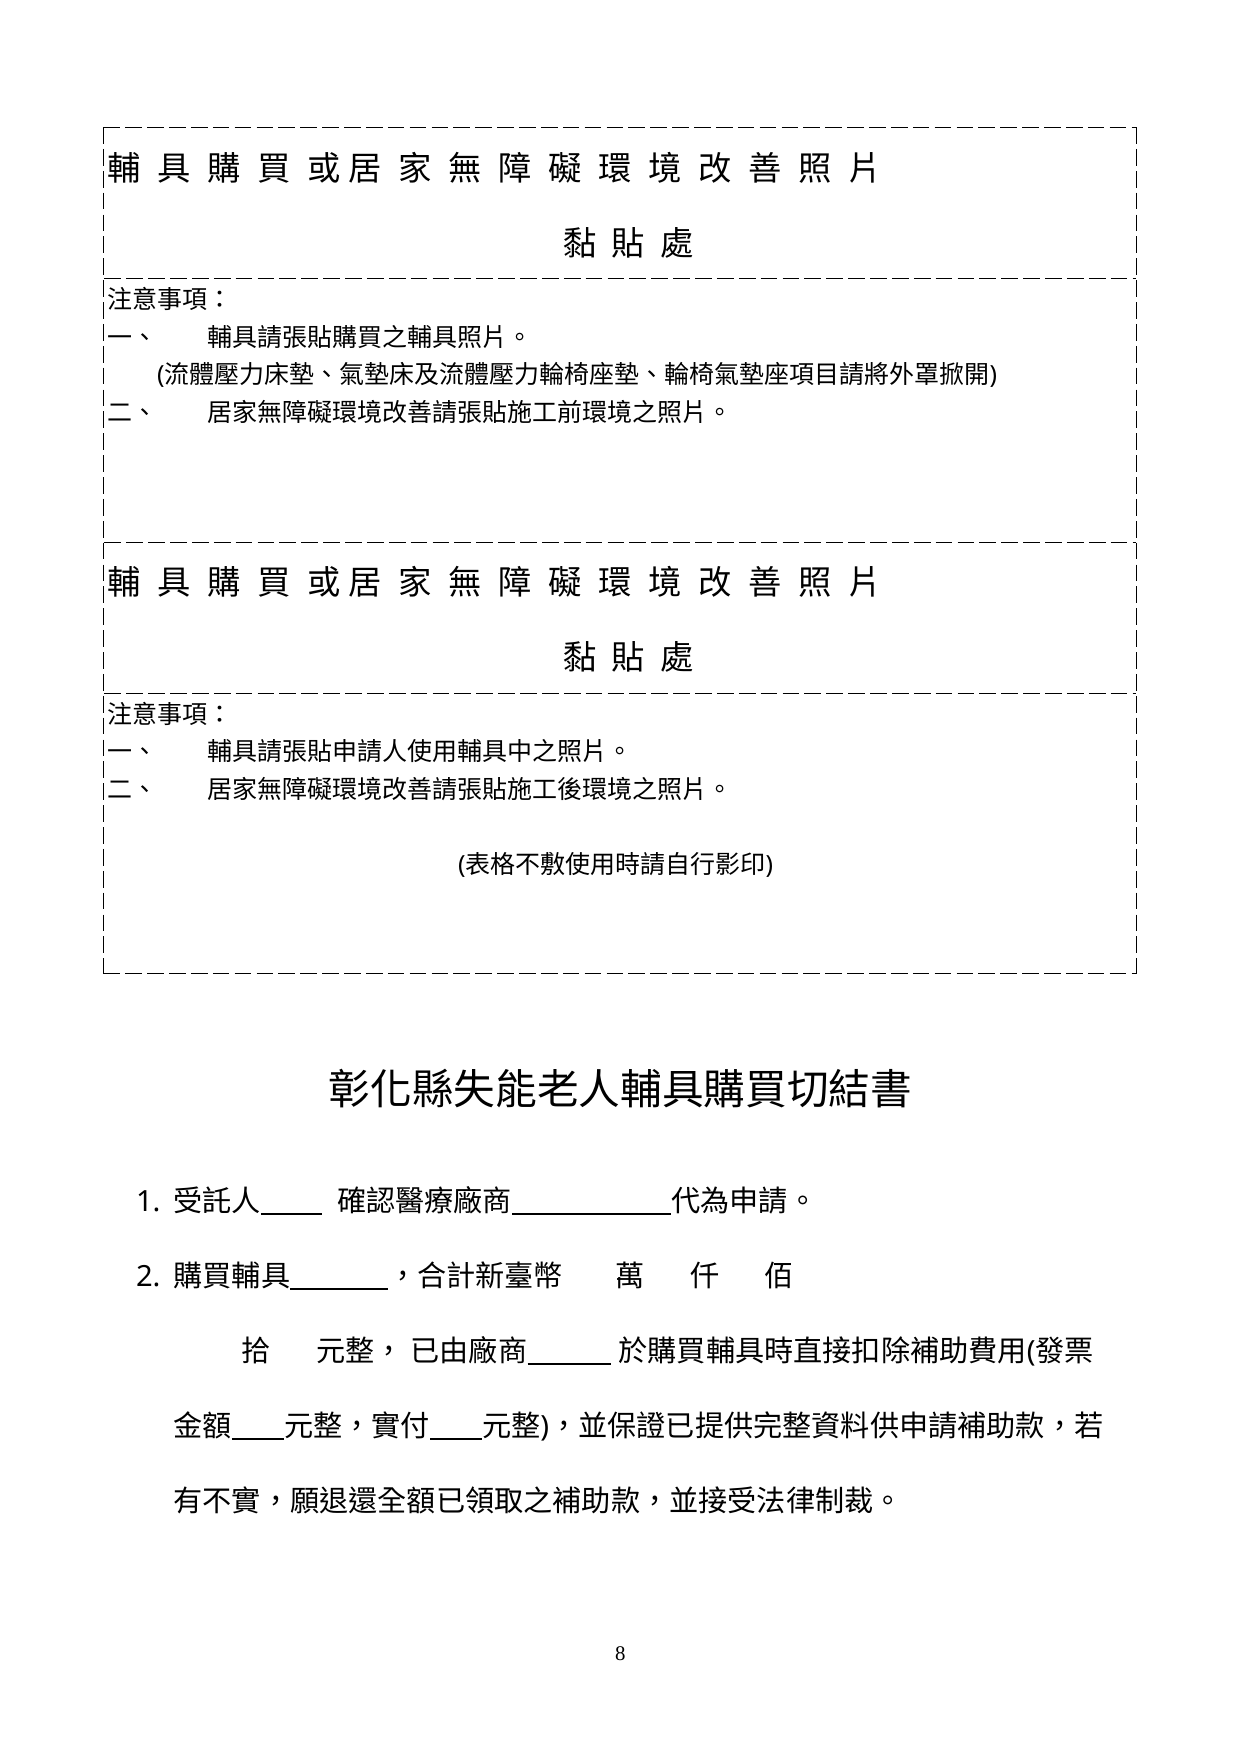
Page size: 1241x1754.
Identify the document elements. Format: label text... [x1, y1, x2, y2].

text 彰化縣失能老人輔具購買切結書 [136, 1048, 1104, 1123]
table_header 輔 具 購 買 或 居 家 無 障 礙 環 境 改 善 照 片 黏 貼 處 [104, 127, 1136, 278]
list 購買輔具 ，合計新臺幣 萬 仟 佰 [136, 1236, 1104, 1311]
text 拾 元整， 已由廠商­­­­­­ 於購買輔具時直接扣除補助費用(發票金額 元整，實付 元整)，並保證已提供完整資料供申請補助款，若有不實，願退還全額已領取之補助款，並接受法律制裁。 [173, 1311, 1104, 1536]
list 受託人­­­­­ 確認醫療廠商­­­­ 代為申請。 [136, 1161, 1104, 1236]
table_cell 注意事項： 輔具請張貼購買之輔具照片。 (流體壓力床墊、氣墊床及流體壓力輪椅座墊、輪椅氣墊座項目請將外罩掀開) 居家無障礙環境改善請張貼施工前環境之照片。 [104, 278, 1136, 542]
table_cell 輔 具 購 買 或 居 家 無 障 礙 環 境 改 善 照 片 黏 貼 處 [104, 542, 1136, 693]
table_cell 注意事項： 輔具請張貼申請人使用輔具中之照片。 居家無障礙環境改善請張貼施工後環境之照片。 (表格不敷使用時請自行影印) [104, 693, 1136, 972]
